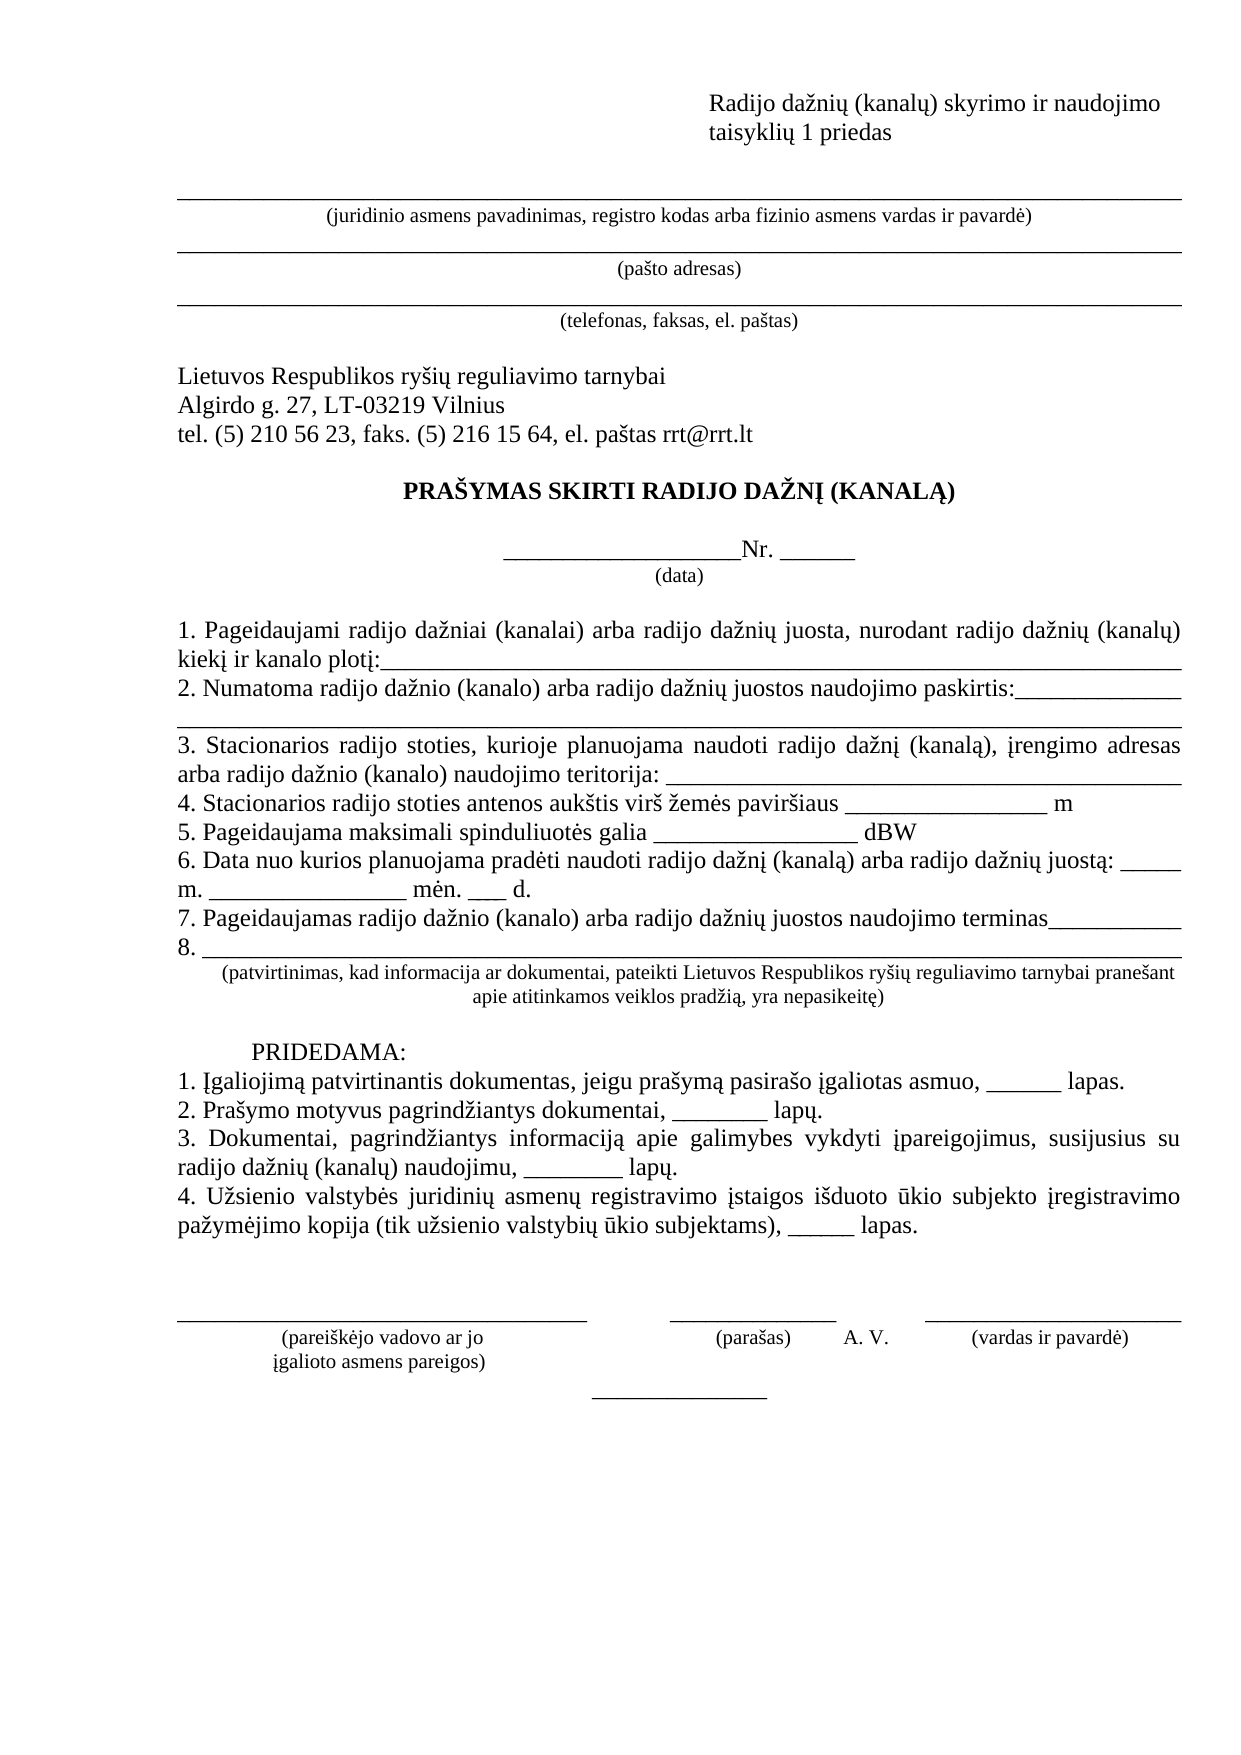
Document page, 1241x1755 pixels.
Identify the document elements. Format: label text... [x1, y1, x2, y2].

text 2. Numatoma radijo dažnio (kanalo) arba radijo dažnių juostos naudojimo paskirtis: [177, 673, 1181, 702]
text PRAŠYMAS SKIRTI RADIJO DAŽNĮ (KANALĄ) [177, 476, 1181, 505]
text PRIDEDAMA: [177, 1037, 1181, 1066]
text (pareiškėjo vadovo ar jo (parašas) A. V. (vardas ir pavardė) [177, 1325, 1181, 1349]
text 4. Stacionarios radijo stoties antenos aukštis virš žemės paviršiaus m [177, 788, 1181, 817]
text Nr. ______ [177, 534, 1181, 562]
text 7. Pageidaujamas radijo dažnio (kanalo) arba radijo dažnių juostos naudojimo terminas [177, 903, 1181, 932]
text tel. (5) 210 56 23, faks. (5) 216 15 64, el. paštas rrt@rrt.lt [177, 419, 1181, 447]
text taisyklių 1 priedas [177, 117, 1181, 145]
text ______________ [177, 1373, 1181, 1402]
text 1. Įgaliojimą patvirtinantis dokumentas, jeigu prašymą pasirašo įgaliotas asmuo, lapas. [177, 1066, 1181, 1095]
text įgalioto asmens pareigos) [177, 1349, 1181, 1373]
text (data) [177, 562, 1181, 587]
text (telefonas, faksas, el. paštas) [177, 308, 1181, 332]
text Lietuvos Respublikos ryšių reguliavimo tarnybai [177, 361, 1181, 390]
text 3. Dokumentai, pagrindžiantys informaciją apie galimybes vykdyti įpareigojimus, susijusius su radijo dažnių (kanalų) naudojimu, lapų. [177, 1123, 1181, 1181]
text 4. Užsienio valstybės juridinių asmenų registravimo įstaigos išduoto ūkio subjekto įregistravimo pažymėjimo kopija (tik užsienio valstybių ūkio subjektams), lapas. [177, 1181, 1181, 1238]
text 5. Pageidaujama maksimali spinduliuotės galia dBW [177, 817, 1181, 845]
text 2. Prašymo motyvus pagrindžiantys dokumentai, lapų. [177, 1095, 1181, 1123]
text 6. Data nuo kurios planuojama pradėti naudoti radijo dažnį (kanalą) arba radijo dažnių juostą: [177, 845, 1181, 874]
text 3. Stacionarios radijo stoties, kurioje planuojama naudoti radijo dažnį (kanalą), įrengimo adresas arba radijo dažnio (kanalo) naudojimo teritorija: [177, 730, 1181, 788]
text (juridinio asmens pavadinimas, registro kodas arba fizinio asmens vardas ir pavardė) [177, 203, 1181, 227]
text 8. [177, 932, 1181, 960]
text apie atitinkamos veiklos pradžią, yra nepasikeitę) [177, 984, 1181, 1008]
text m. mėn. d. [177, 874, 1181, 903]
text 1. Pageidaujami radijo dažniai (kanalai) arba radijo dažnių juosta, nurodant radijo dažnių (kanalų) kiekį ir kanalo plotį: [177, 615, 1181, 673]
text (patvirtinimas, kad informacija ar dokumentai, pateikti Lietuvos Respublikos ryšių reguliavimo tarnybai pranešant [177, 960, 1181, 984]
text Radijo dažnių (kanalų) skyrimo ir naudojimo [177, 88, 1181, 117]
text Algirdo g. 27, LT-03219 Vilnius [177, 390, 1181, 419]
text (pašto adresas) [177, 256, 1181, 280]
